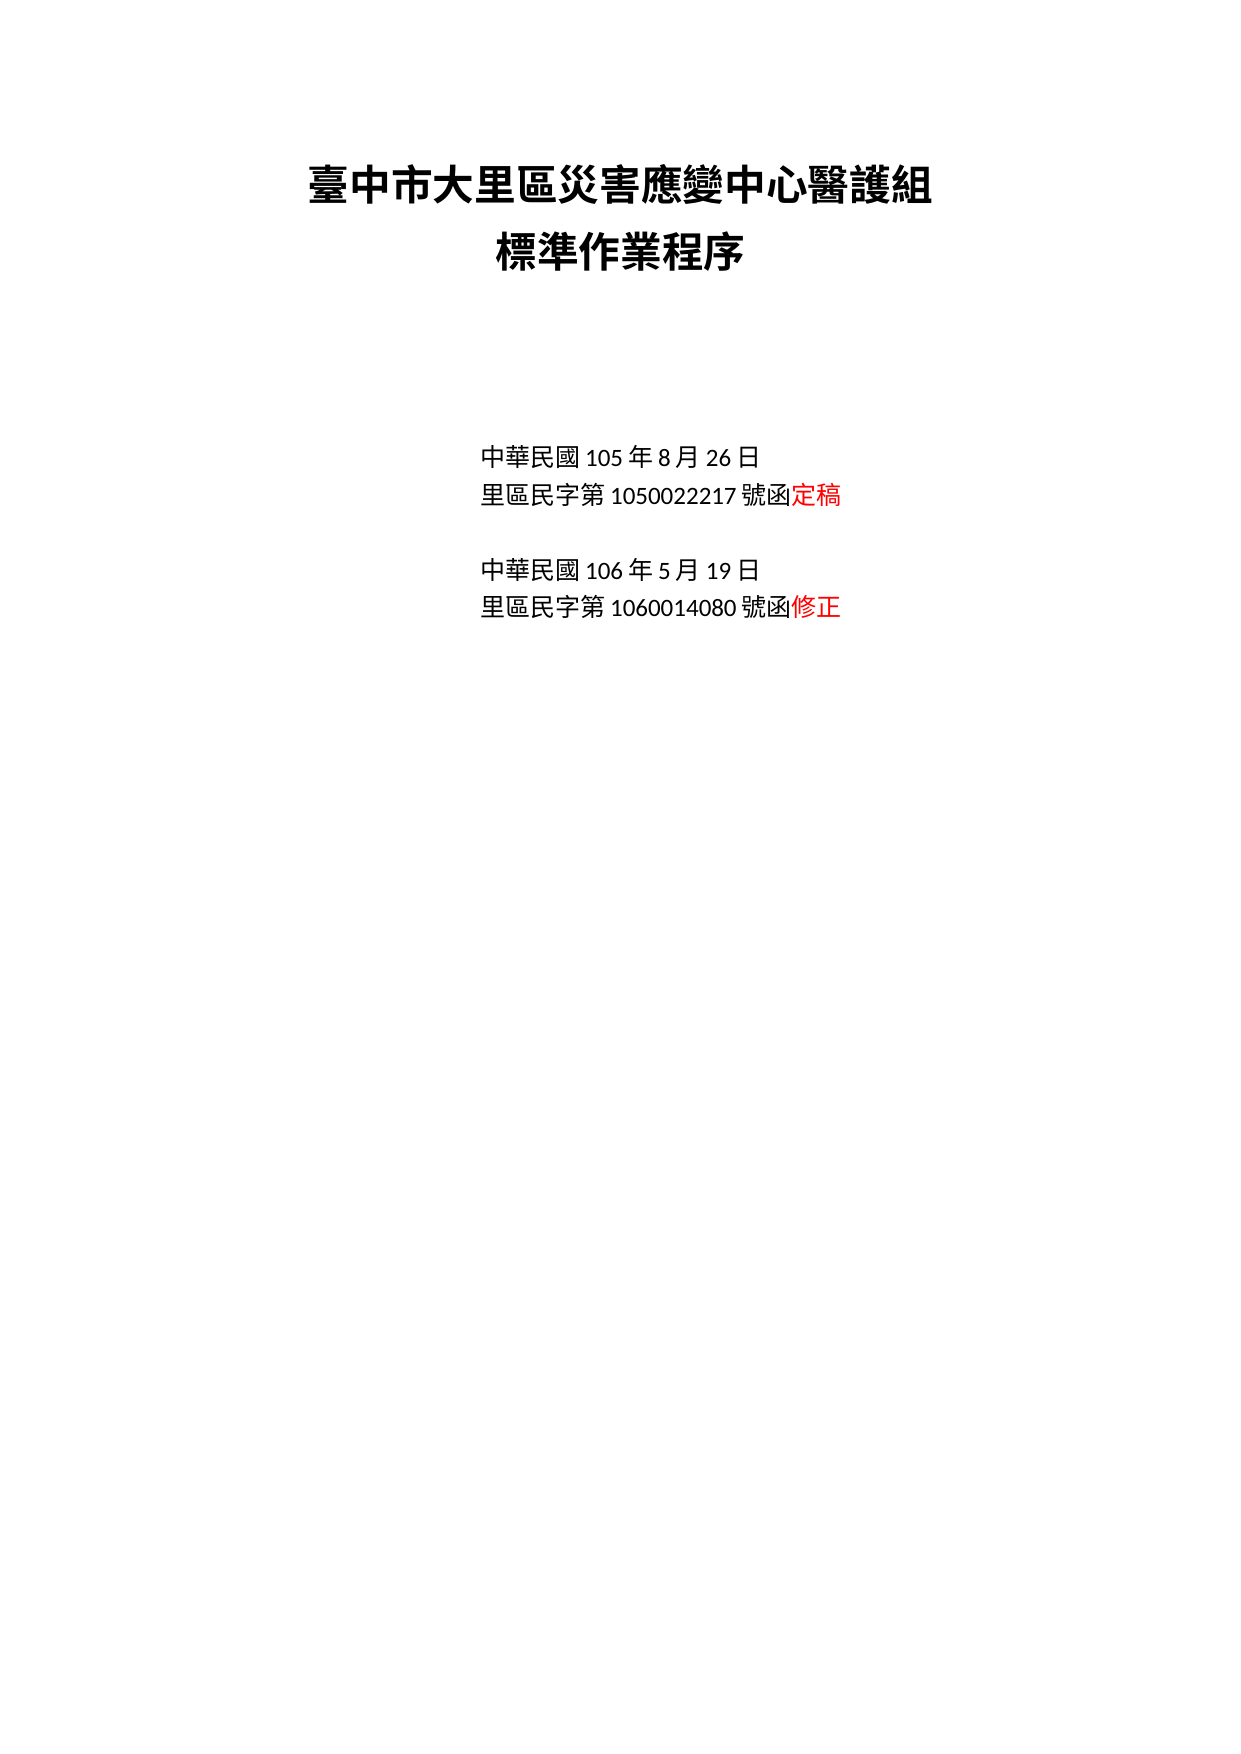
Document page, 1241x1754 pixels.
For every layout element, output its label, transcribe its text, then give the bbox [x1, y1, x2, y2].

text 標準作業程序 [130, 212, 1110, 287]
text 臺中市大里區災害應變中心醫護組 [130, 152, 1110, 212]
text 里區民字第1060014080號函修正 [130, 587, 1110, 625]
text 里區民字第1050022217號函定稿 [130, 475, 1110, 512]
text 中華民國106年5月19日 [130, 550, 1110, 587]
text 中華民國105年8月26日 [130, 437, 1110, 475]
